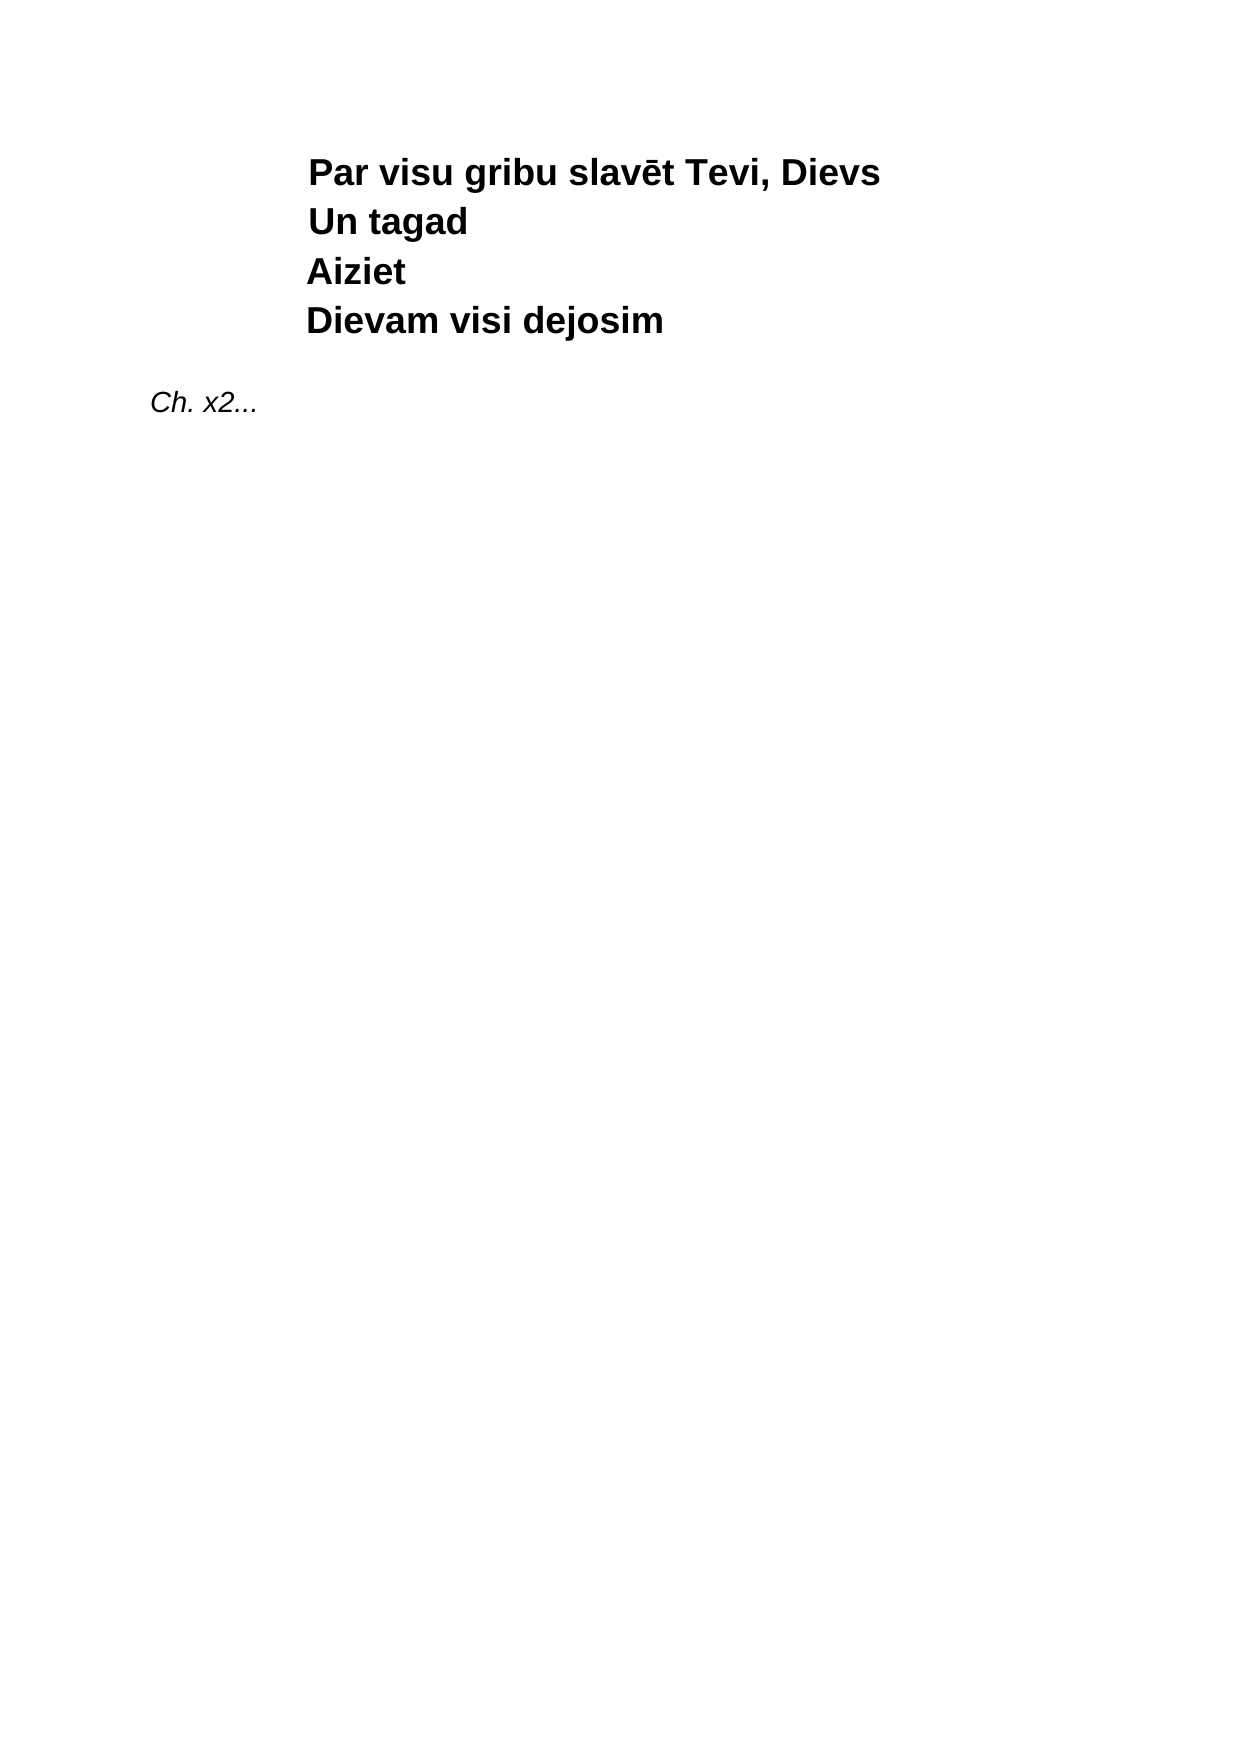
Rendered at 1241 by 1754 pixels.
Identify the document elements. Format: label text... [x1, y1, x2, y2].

text Aiziet [150, 249, 1090, 292]
text Dievam visi dejosim [150, 299, 1090, 342]
text Un tagad [150, 199, 1090, 243]
text Par visu gribu slavēt Tevi, Dievs [150, 150, 1090, 193]
text Ch. x2... [150, 385, 1090, 418]
